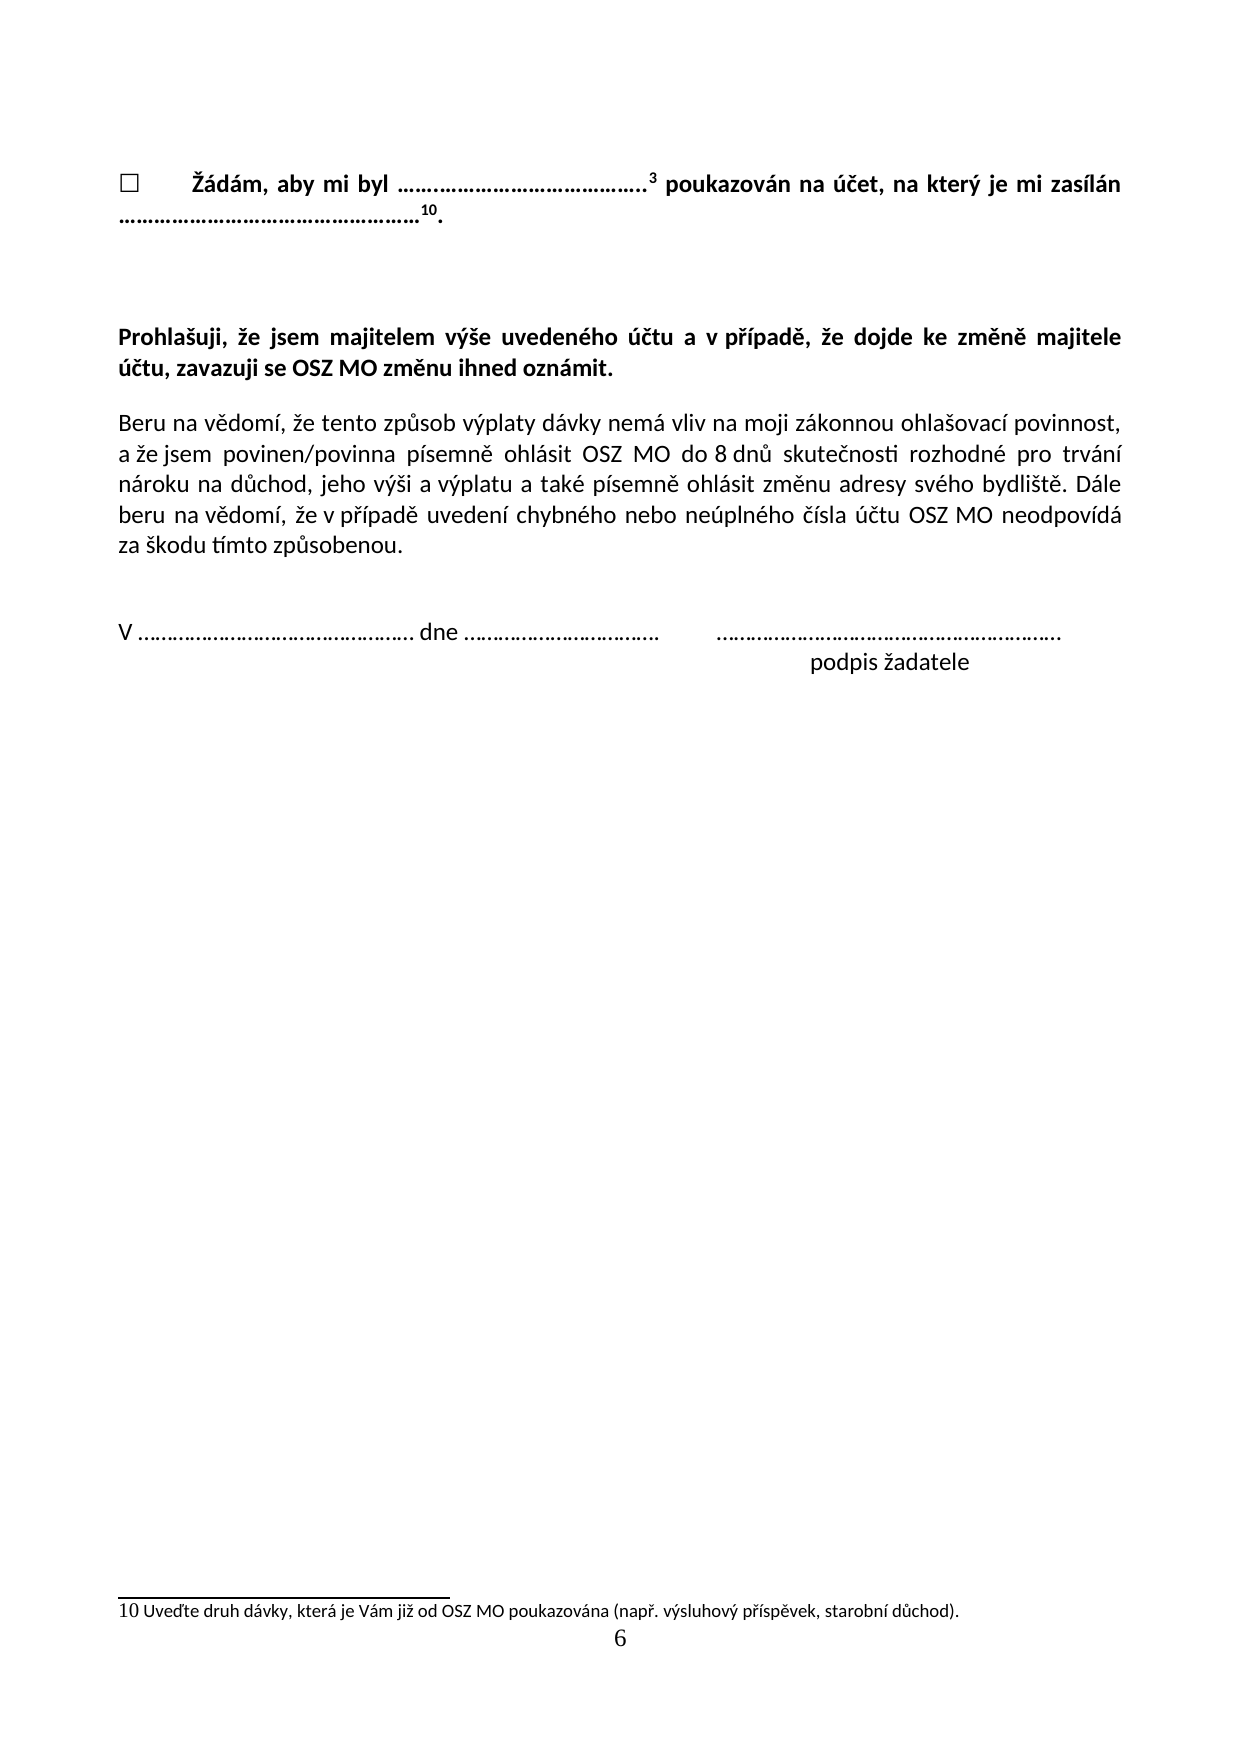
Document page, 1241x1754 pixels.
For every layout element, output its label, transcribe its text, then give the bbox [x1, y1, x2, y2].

text Beru na vědomí, že tento způsob výplaty dávky nemá vliv na moji zákonnou ohlašovací povinnost, a že jsem povinen/povinna písemně ohlásit OSZ MO do 8 dnů skutečnosti rozhodné pro trvání nároku na důchod, jeho výši a výplatu a také písemně ohlásit změnu adresy svého bydliště. Dále beru na vědomí, že v případě uvedení chybného nebo neúplného čísla účtu OSZ MO neodpovídá za škodu tímto způsobenou. [118, 408, 1122, 560]
text Uveďte druh dávky, která je Vám již od OSZ MO poukazována (např. výsluhový příspěvek, starobní důchod). [118, 1598, 1122, 1623]
text V ………………………………………… dne ……………………………. …………………………………………………… podpis žadatele [118, 616, 1122, 677]
text Prohlašuji, že jsem majitelem výše uvedeného účtu a v případě, že dojde ke změně majitele účtu, zavazuji se OSZ MO změnu ihned oznámit. [118, 322, 1122, 383]
text ☐ Žádám, aby mi byl …….……………………………..3 poukazován na účet, na který je mi zasílán ……………………………………………. [118, 165, 1122, 230]
